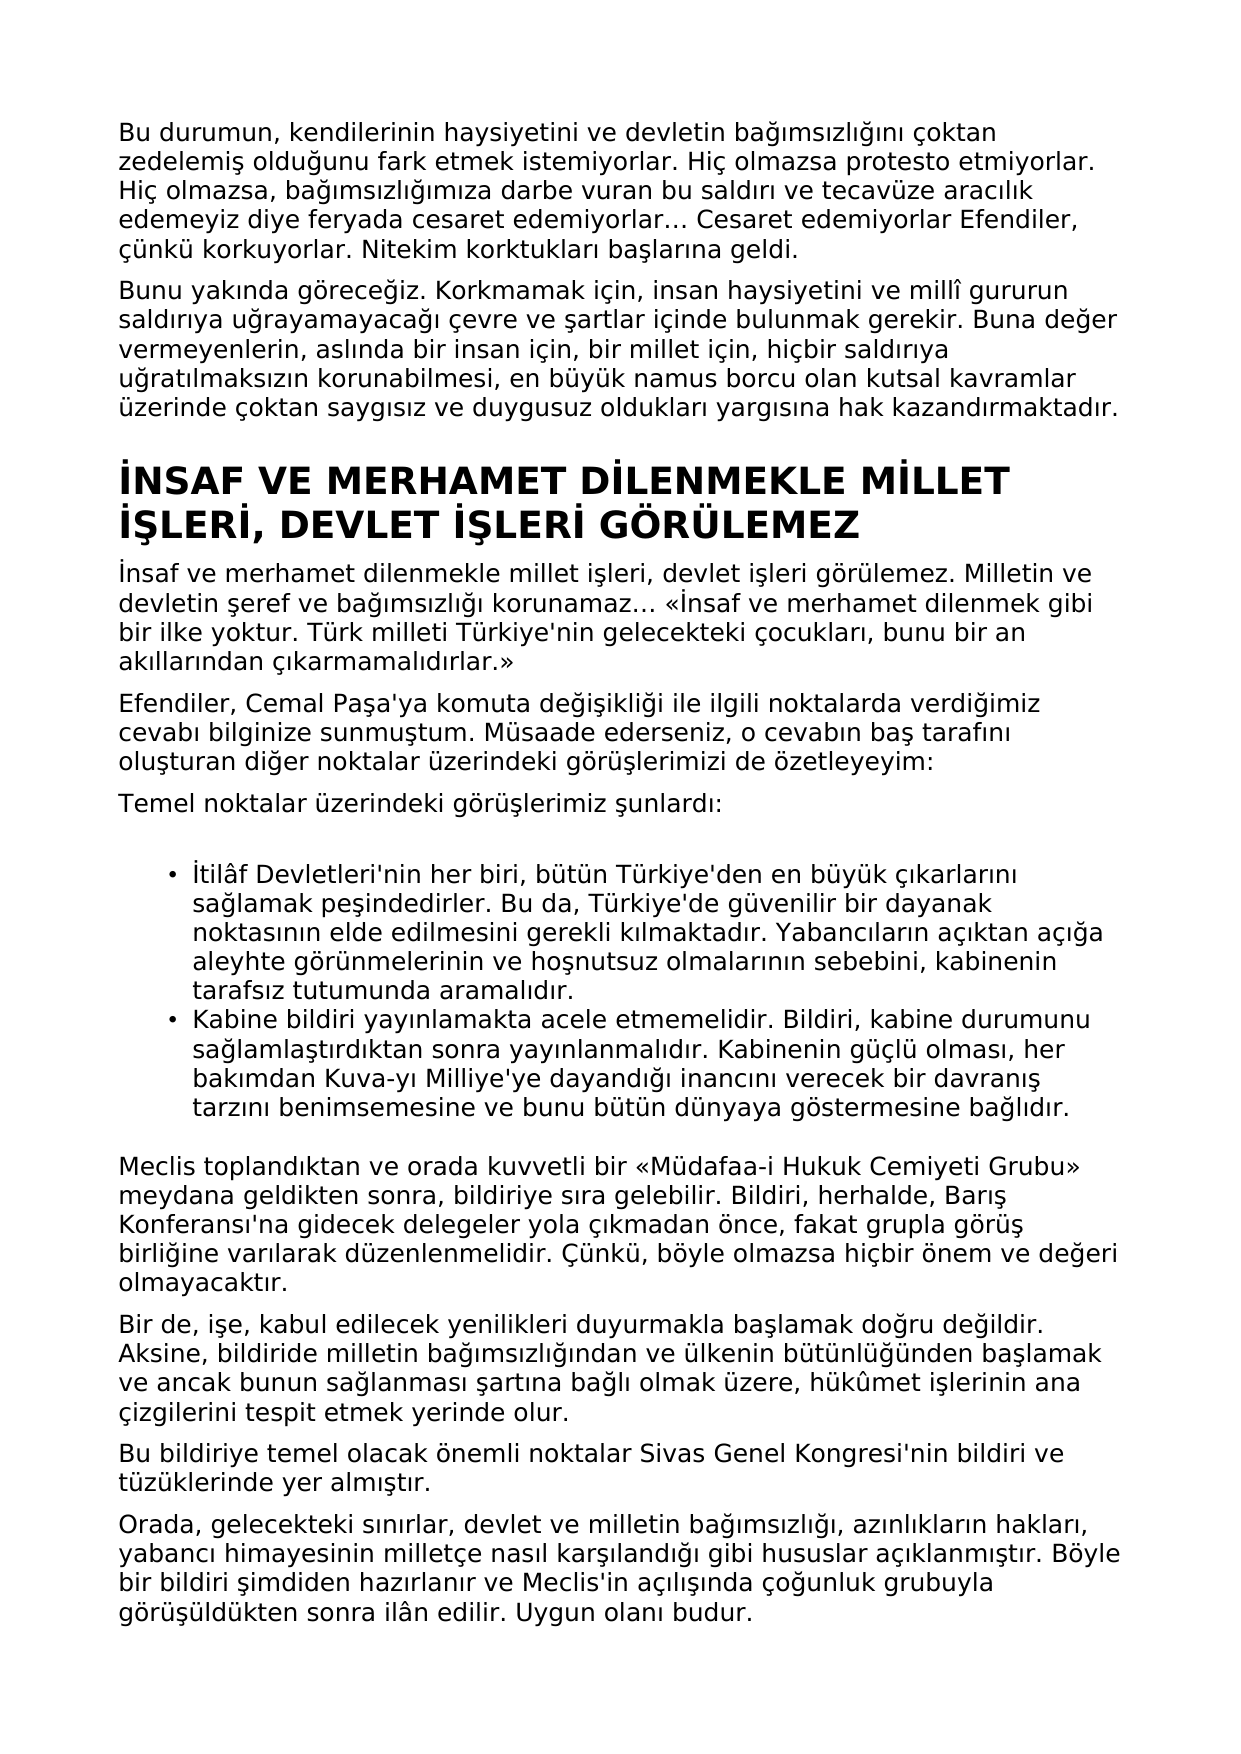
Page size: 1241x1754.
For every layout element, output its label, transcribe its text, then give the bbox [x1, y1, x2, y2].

text Meclis toplandıktan ve orada kuvvetli bir «Müdafaa-i Hukuk Cemiyeti Grubu» meydana geldikten sonra, bildiriye sıra gelebilir. Bildiri, herhalde, Barış Konferansı'na gidecek delegeler yola çıkmadan önce, fakat grupla görüş birliğine varılarak düzenlenmelidir. Çünkü, böyle olmazsa hiçbir önem ve değeri olmayacaktır. [118, 1152, 1122, 1298]
text Temel noktalar üzerindeki görüşlerimiz şunlardı: [118, 789, 1122, 818]
text Efendiler, Cemal Paşa'ya komuta değişikliği ile ilgili noktalarda verdiğimiz cevabı bilginize sunmuştum. Müsaade ederseniz, o cevabın baş tarafını oluşturan diğer noktalar üzerindeki görüşlerimizi de özetleyeyim: [118, 689, 1122, 776]
list İtilâf Devletleri'nin her biri, bütün Türkiye'den en büyük çıkarlarını sağlamak peşindedirler. Bu da, Türkiye'de güvenilir bir dayanak noktasının elde edilmesini gerekli kılmaktadır. Yabancıların açıktan açığa aleyhte görünmelerinin ve hoşnutsuz olmalarının sebebini, kabinenin tarafsız tutumunda aramalıdır. [177, 860, 1122, 1006]
text İnsaf ve merhamet dilenmekle millet işleri, devlet işleri görülemez. Milletin ve devletin şeref ve bağımsızlığı korunamaz… «İnsaf ve merhamet dilenmek gibi bir ilke yoktur. Türk milleti Türkiye'nin gelecekteki çocukları, bunu bir an akıllarından çıkarmamalıdırlar.» [118, 559, 1122, 676]
text Bir de, işe, kabul edilecek yenilikleri duyurmakla başlamak doğru değildir. Aksine, bildiride milletin bağımsızlığından ve ülkenin bütünlüğünden başlamak ve ancak bunun sağlanması şartına bağlı olmak üzere, hükûmet işlerinin ana çizgilerini tespit etmek yerinde olur. [118, 1310, 1122, 1427]
text Bu bildiriye temel olacak önemli noktalar Sivas Genel Kongresi'nin bildiri ve tüzüklerinde yer almıştır. [118, 1439, 1122, 1498]
text Bu durumun, kendilerinin haysiyetini ve devletin bağımsızlığını çoktan zedelemiş olduğunu fark etmek istemiyorlar. Hiç olmazsa protesto etmiyorlar. Hiç olmazsa, bağımsızlığımıza darbe vuran bu saldırı ve tecavüze aracılık edemeyiz diye feryada cesaret edemiyorlar… Cesaret edemiyorlar Efendiler, çünkü korkuyorlar. Nitekim korktukları başlarına geldi. [118, 118, 1122, 264]
text Orada, gelecekteki sınırlar, devlet ve milletin bağımsızlığı, azınlıkların hakları, yabancı himayesinin milletçe nasıl karşılandığı gibi hususlar açıklanmıştır. Böyle bir bildiri şimdiden hazırlanır ve Meclis'in açılışında çoğunluk grubuyla görüşüldükten sonra ilân edilir. Uygun olanı budur. [118, 1510, 1122, 1627]
text Bunu yakında göreceğiz. Korkmamak için, insan haysiyetini ve millî gururun saldırıya uğrayamayacağı çevre ve şartlar içinde bulunmak gerekir. Buna değer vermeyenlerin, aslında bir insan için, bir millet için, hiçbir saldırıya uğratılmaksızın korunabilmesi, en büyük namus borcu olan kutsal kavramlar üzerinde çoktan saygısız ve duygusuz oldukları yargısına hak kazandırmaktadır. [118, 276, 1122, 422]
list Kabine bildiri yayınlamakta acele etmemelidir. Bildiri, kabine durumunu sağlamlaştırdıktan sonra yayınlanmalıdır. Kabinenin güçlü olması, her bakımdan Kuva-yı Milliye'ye dayandığı inancını verecek bir davranış tarzını benimsemesine ve bunu bütün dünyaya göstermesine bağlıdır. [177, 1006, 1122, 1122]
subtitle İNSAF VE MERHAMET DİLENMEKLE MİLLET İŞLERİ, DEVLET İŞLERİ GÖRÜLEMEZ [118, 460, 1122, 547]
